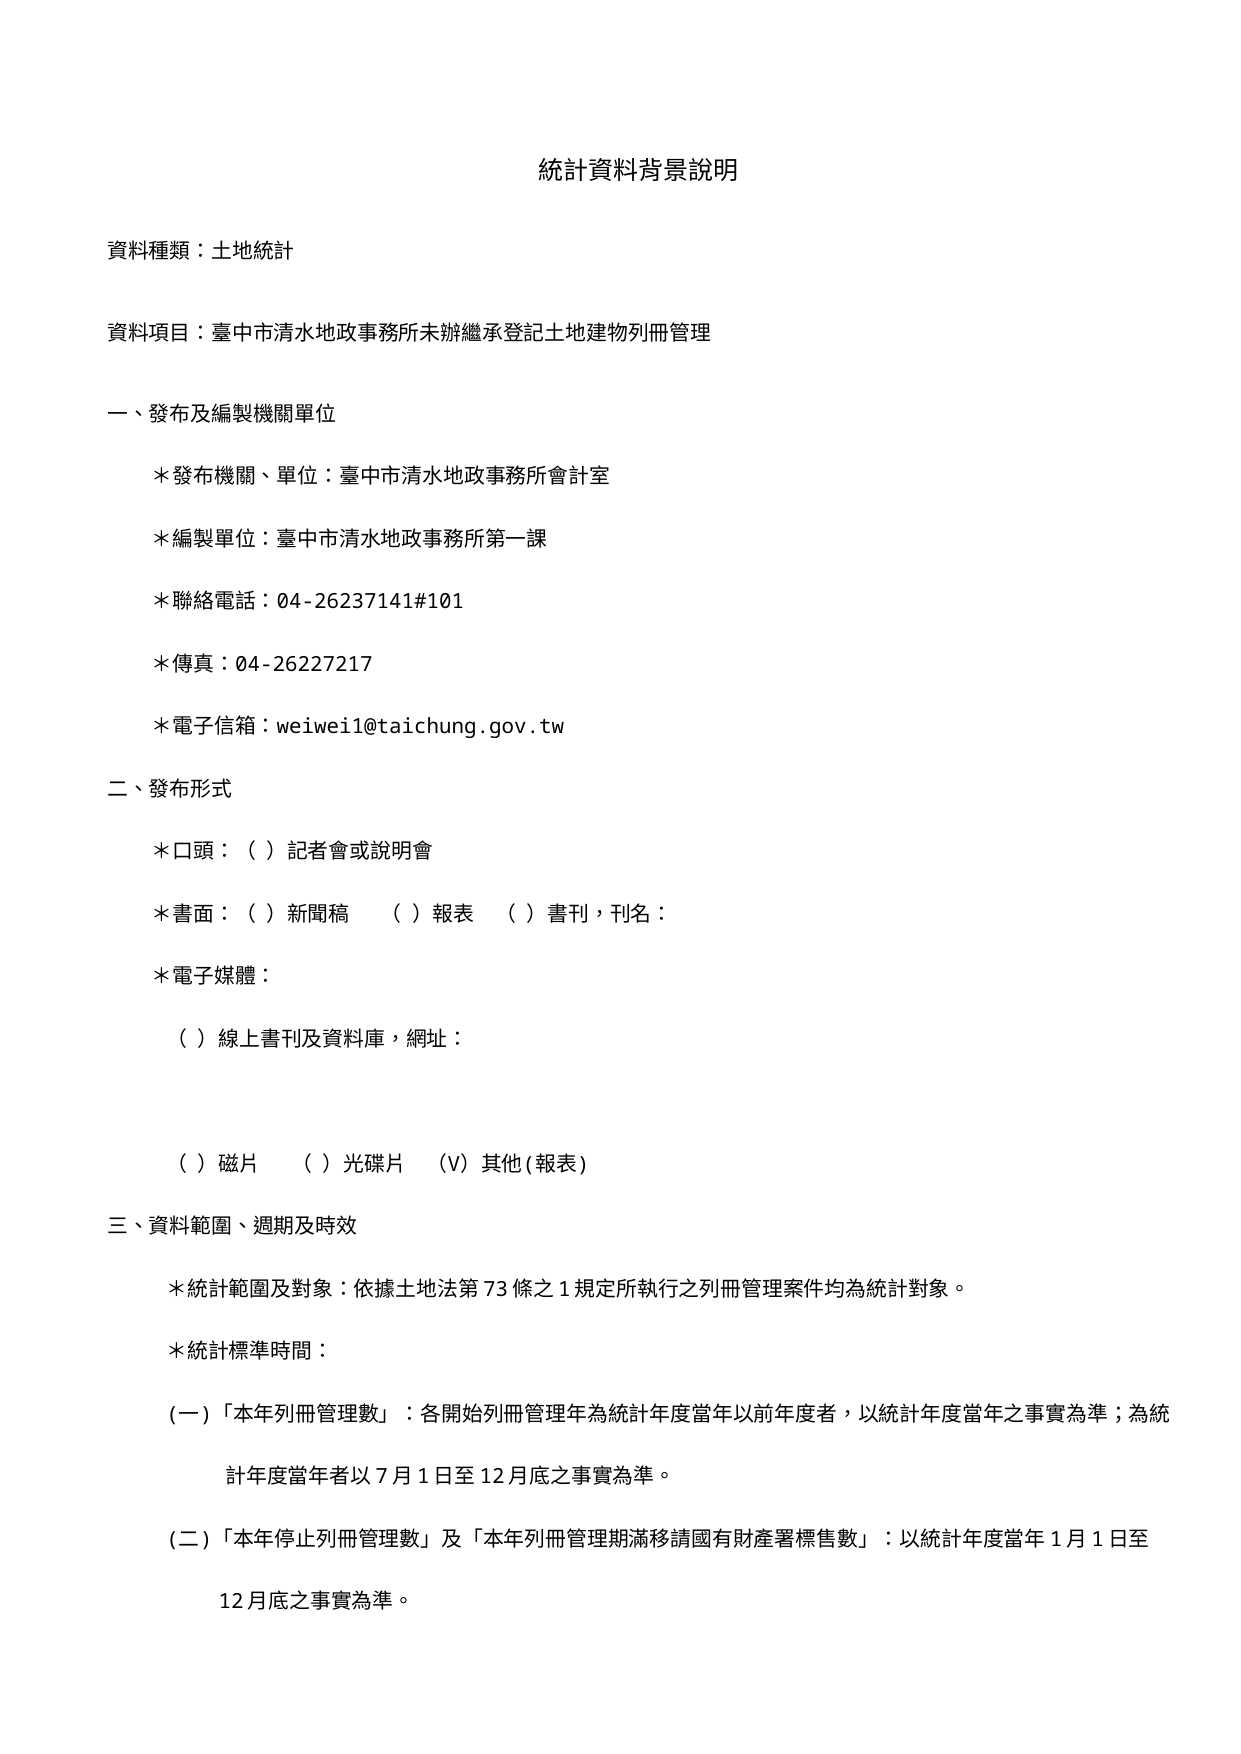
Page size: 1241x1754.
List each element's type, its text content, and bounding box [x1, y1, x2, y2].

table_cell [1170, 808, 1185, 1183]
table_cell [1170, 746, 1185, 808]
table_cell 二、發布形式 [107, 746, 1170, 808]
table_cell [1067, 433, 1170, 746]
table_cell ＊統計範圍及對象：依據土地法第73條之1規定所執行之列冊管理案件均為統計對象。 ＊統計標準時間： (一)「本年列冊管理數」：各開始列冊管理年為統計年度當年以前年度者，以統計年度當年之事實為準；為統計年度當年者以7月1日至12月底之事實為準。 (二)「本年停止列冊管理數」及「本年列冊管理期滿移請國有財產署標售數」：以統計年度當年1月1日至12月底之事實為準。 [166, 1246, 1185, 1621]
table_cell [107, 1246, 137, 1621]
table_cell [137, 1246, 166, 1621]
table_header [1170, 127, 1185, 189]
table_header 統計資料背景說明 [107, 127, 1170, 189]
table_cell [107, 808, 151, 1183]
table_cell [1170, 1183, 1185, 1246]
table_cell 一、發布及編製機關單位 [107, 352, 1170, 433]
table_cell 資料項目：臺中市清水地政事務所未辦繼承登記土地建物列冊管理 [107, 271, 1170, 352]
table_cell ＊發布機關、單位：臺中市清水地政事務所會計室 ＊編製單位：臺中市清水地政事務所第一課 ＊聯絡電話：04-26237141#101 ＊傳真：04-26227217 ＊電子信箱：weiwei1@taichung.gov.tw [107, 433, 1067, 746]
table_cell 資料種類：土地統計 [107, 190, 1170, 271]
table_cell [1170, 352, 1185, 433]
table_cell ＊口頭：（ ）記者會或說明會 ＊書面：（ ）新聞稿 （ ）報表 （ ）書刊，刊名： ＊電子媒體： （ ）線上書刊及資料庫，網址： （ ）磁片 （ ）光碟片 （V）其他(報表) [151, 808, 1170, 1183]
table_cell [1170, 433, 1185, 746]
table_cell [1170, 190, 1185, 271]
table_cell 三、資料範圍、週期及時效 [107, 1183, 1170, 1246]
table_cell [1170, 271, 1185, 352]
